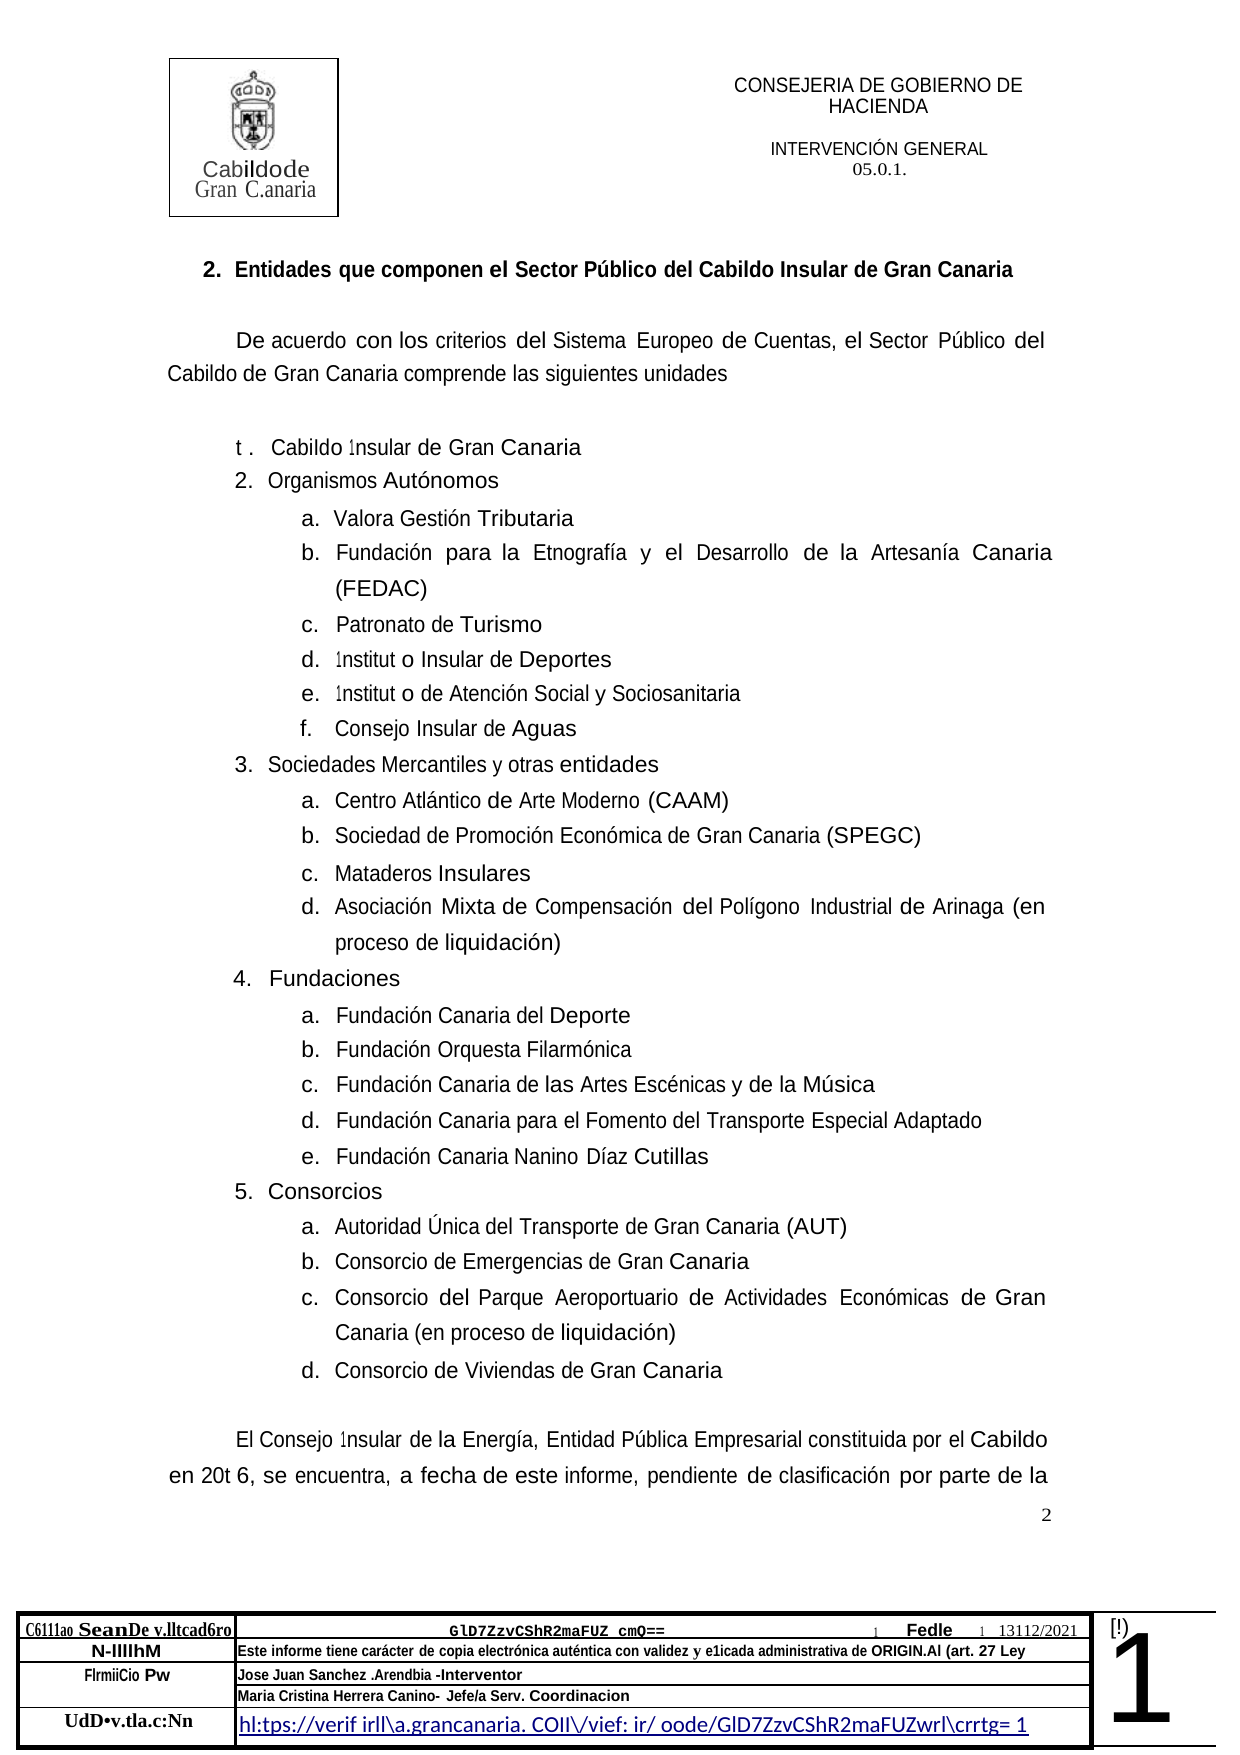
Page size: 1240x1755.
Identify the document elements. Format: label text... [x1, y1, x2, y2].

text [!) .1. [18, 1611, 1240, 1754]
text c. Consorcio del Parque Aeroportuario de Actividades Económicas de Gran [301, 1284, 1240, 1310]
table_cell FlrmiiCio Pw [20, 1663, 234, 1707]
table_header 1 1 [1094, 1613, 1216, 1745]
text 5. Consorcios [234, 1179, 1240, 1205]
text b. Sociedad de Promoción Económica de Gran Canaria (SPEGC) [301, 822, 1240, 848]
text 2. Entidades que componen el Sector Público del Cabildo Insular de Gran Canaria [198, 256, 1017, 282]
text a. Centro Atlántico de Arte Moderno (CAAM) [301, 787, 1240, 814]
text El Consejo 1nsular de la Energía, Entidad Pública Empresarial constituida por el Cabildo en 20t 6, se encuentra, a fecha de este informe, pendiente de clasificación por parte de la [169, 1426, 1052, 1488]
text d. Fundación Canaria para el Fomento del Transporte Especial Adaptado e. Fundación Canaria Nanino Díaz Cutillas [301, 1107, 985, 1170]
table_header GlD7ZzvCShR2maFUZ cmQ== 1 Fedle 1 13112/2021 [237, 1616, 1089, 1637]
text 4. Fundaciones [233, 965, 1240, 992]
table_cell hl:tps://verif irll\a.grancanaria. COII\/vief: ir/ oode/GlD7ZzvCShR2maFUZwrl\crrtg= 1 p... 2/21 1 [237, 1708, 1089, 1745]
text d. Asociación Mixta de Compensación del Polígono Industrial de Arinaga (en proceso de liquidación) [301, 893, 1050, 956]
text t . CabiIdo 1nsular de Gran Canaria [236, 434, 1240, 460]
text d. Consorcio de Viviendas de Gran Canaria [301, 1356, 1240, 1382]
text a. Autoridad Única del Transporte de Gran Canaria (AUT) [301, 1213, 1240, 1239]
table_cell Maria Cristina Herrera Canino- Jefe/a Serv. Coordinacion [237, 1686, 1089, 1707]
text 2 [8, 1504, 1052, 1525]
text De acuerdo con los criterios del Sistema Europeo de Cuentas, el Sector Público del [236, 327, 1240, 353]
text d. 1nstitut o Insular de Deportes [301, 646, 1240, 672]
text e. 1nstitut o de Atención Social y Sociosanitaria f. Consejo Insular de Aguas [300, 680, 741, 741]
table_cell UdD•v.tla.c:Nn [20, 1708, 234, 1745]
text 3. Sociedades Mercantiles y otras entidades [234, 751, 1240, 778]
table_cell N-llllhM [20, 1639, 234, 1661]
text 2. Organismos Autónomos [234, 467, 1240, 494]
text a. Valora Gestión Tributaria [301, 505, 1240, 531]
text b. Fundación para la Etnografía y el Desarrollo de la Artesanía Canaria [301, 538, 1240, 565]
text Cabildo de Gran Canaria comprende las siguientes unidades [165, 360, 729, 387]
text c. Patronato de Turismo [301, 611, 1240, 637]
text a. Fundación Canaria del Deporte b. Fundación Orquesta Filarmónica [301, 1002, 641, 1063]
table_cell Este informe tiene carácter de copia electrónica auténtica con validez y e1icada administrativa de ORIGIN.Al (art. 27 Ley 39/2015). [237, 1639, 1089, 1661]
text Canaria (en proceso de liquidación) [335, 1319, 1240, 1345]
text c. Fundación Canaria de las Artes Escénicas y de la Música [301, 1071, 1240, 1097]
text (FEDAC) [335, 574, 1240, 601]
table_cell Jose Juan Sanchez .Arendbia -Interventor [237, 1663, 1089, 1684]
table_header C6111ao SeanDe v.lltcad6ro [20, 1616, 234, 1637]
text c. Mataderos Insulares [301, 860, 1240, 886]
text b. Consorcio de Emergencias de Gran Canaria [301, 1248, 1240, 1274]
